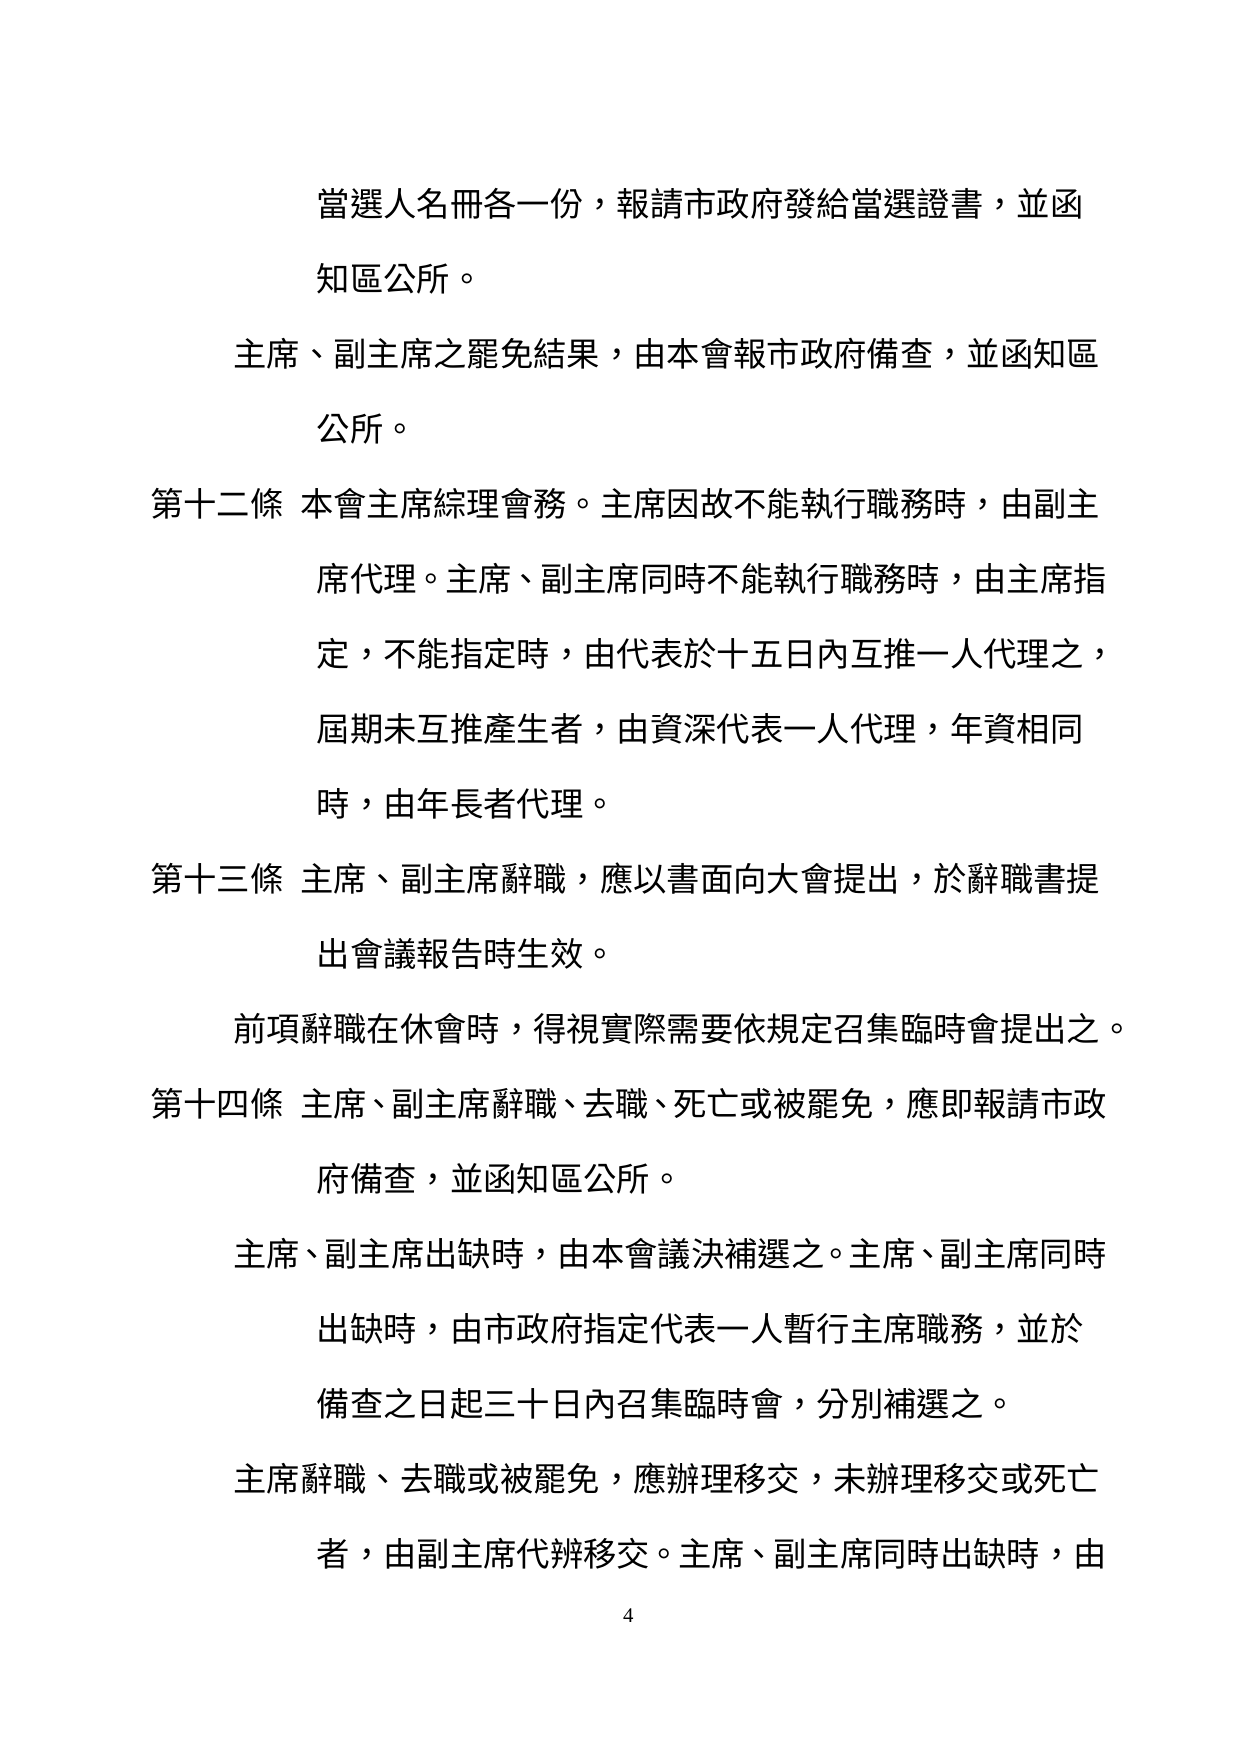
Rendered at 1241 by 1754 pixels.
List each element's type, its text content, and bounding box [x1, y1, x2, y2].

text 第十四條 主席、副主席辭職、去職、死亡或被罷免，應即報請市政府備查，並函知區公所。 [150, 1064, 1106, 1214]
text 第十三條 主席、副主席辭職，應以書面向大會提出，於辭職書提出會議報告時生效。 [150, 839, 1106, 989]
text 主席、副主席之罷免結果，由本會報市政府備查，並函知區公所。 [150, 314, 1106, 464]
text 當選人名冊各一份，報請市政府發給當選證書，並函知區公所。 [150, 164, 1106, 314]
text 主席辭職、去職或被罷免，應辦理移交，未辦理移交或死亡者，由副主席代辨移交。主席、副主席同時出缺時，由 [150, 1439, 1106, 1589]
text 前項辭職在休會時，得視實際需要依規定召集臨時會提出之。 [150, 989, 1106, 1064]
text 第十二條 本會主席綜理會務。主席因故不能執行職務時，由副主席代理。主席、副主席同時不能執行職務時，由主席指定，不能指定時，由代表於十五日內互推一人代理之，屆期未互推產生者，由資深代表一人代理，年資相同時，由年長者代理。 [150, 464, 1106, 839]
text 主席、副主席出缺時，由本會議決補選之。主席、副主席同時出缺時，由市政府指定代表一人暫行主席職務，並於備查之日起三十日內召集臨時會，分別補選之。 [150, 1214, 1106, 1439]
